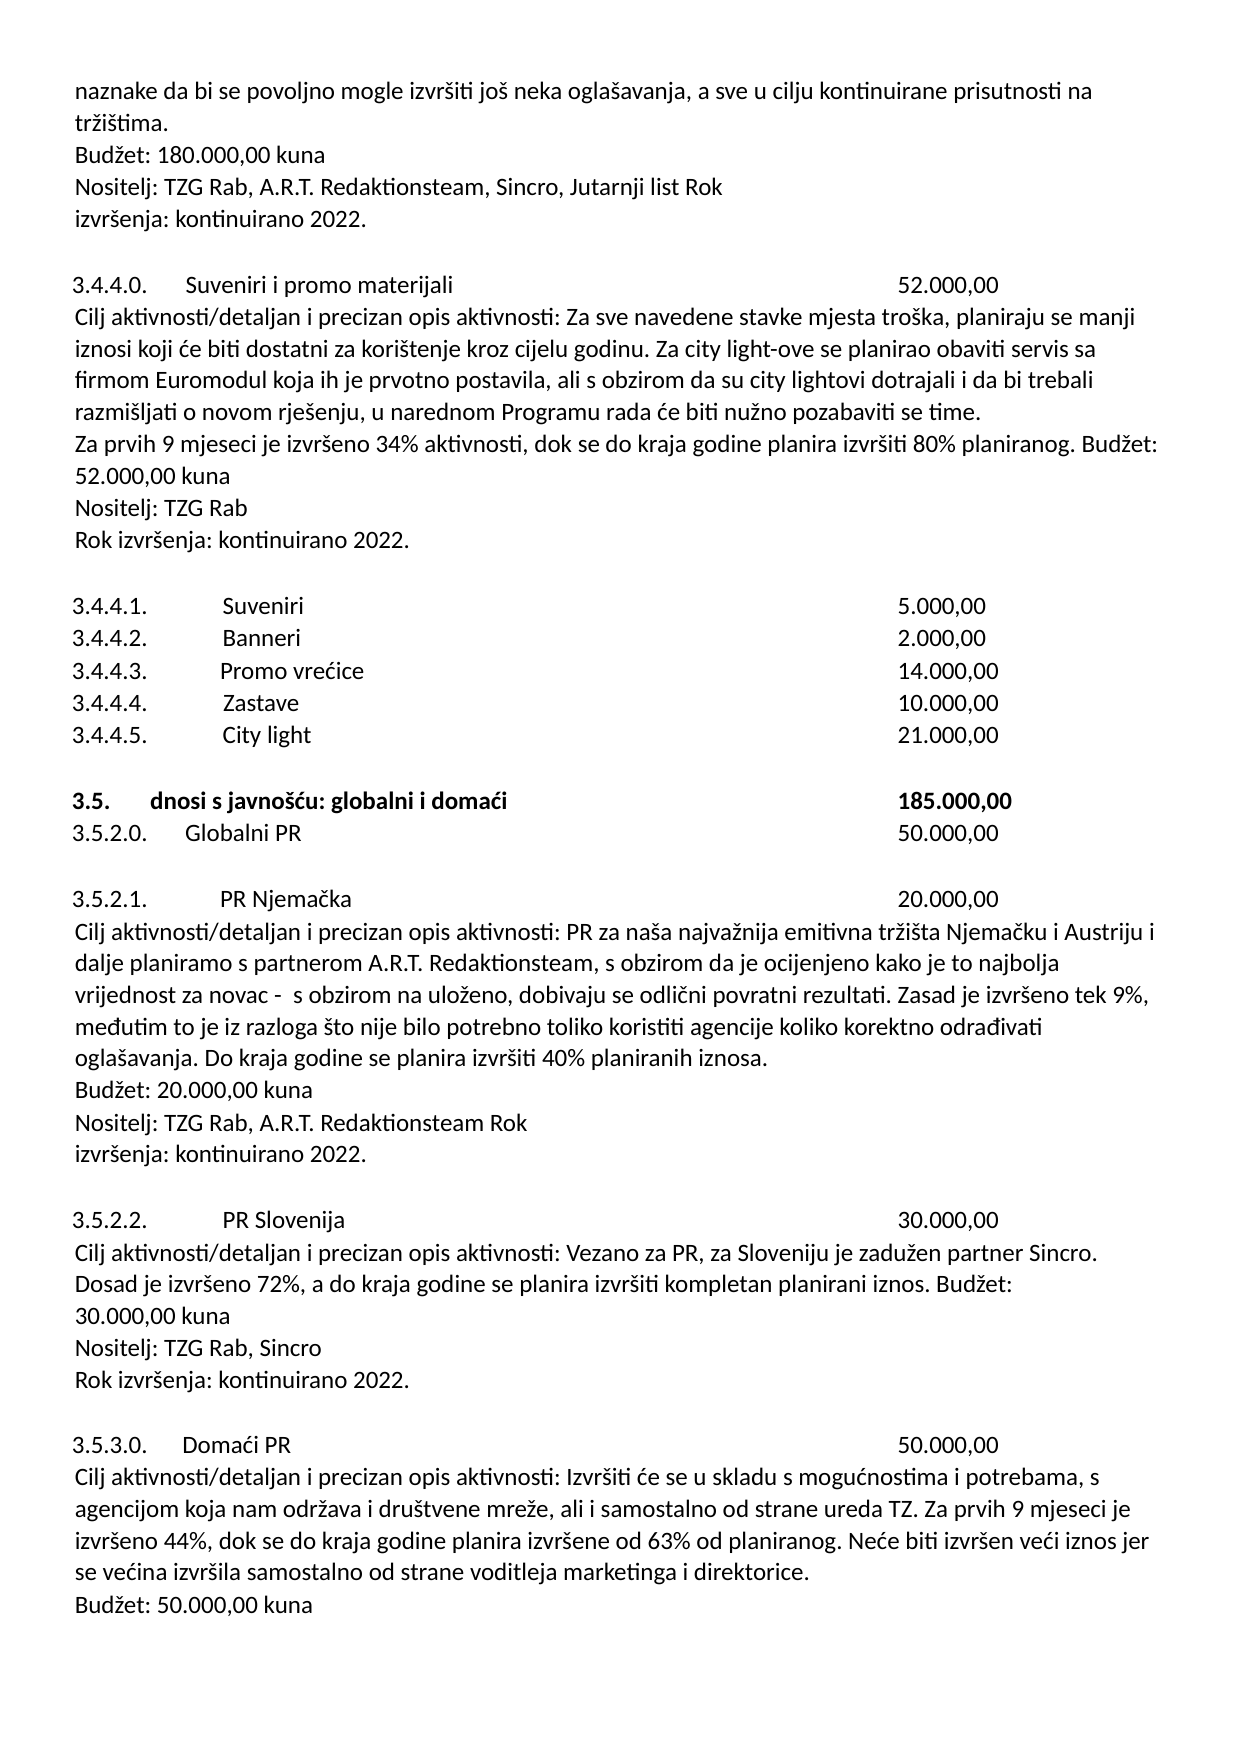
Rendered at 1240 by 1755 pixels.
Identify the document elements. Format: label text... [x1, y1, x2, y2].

text Budžet: 180.000,00 kuna [74, 139, 1164, 169]
text Cilj aktivnosti/detaljan i precizan opis aktivnosti: Za sve navedene stavke mjesta troška, planiraju se manji iznosi koji će biti dostatni za korištenje kroz cijelu godinu. Za city light-ove se planirao obaviti servis sa firmom Euromodul koja ih je prvotno postavila, ali s obzirom da su city lightovi dotrajali i da bi trebali razmišljati o novom rješenju, u narednom Programu rada će biti nužno pozabaviti se time. [74, 301, 1164, 427]
text Cilj aktivnosti/detaljan i precizan opis aktivnosti: Izvršiti će se u skladu s mogućnostima i potrebama, s agencijom koja nam održava i društvene mreže, ali i samostalno od strane ureda TZ. Za prvih 9 mjeseci je izvršeno 44%, dok se do kraja godine planira izvršene od 63% od planiranog. Neće biti izvršen veći iznos jer se većina izvršila samostalno od strane voditleja marketinga i direktorice. [74, 1462, 1164, 1587]
text Nositelj: TZG Rab, A.R.T. Redaktionsteam Rok izvršenja: kontinuirano 2022. [74, 1107, 535, 1169]
text Cilj aktivnosti/detaljan i precizan opis aktivnosti: Vezano za PR, za Sloveniju je zadužen partner Sincro. Dosad je izvršeno 72%, a do kraja godine se planira izvršiti kompletan planirani iznos. Budžet: 30.000,00 kuna [74, 1237, 1106, 1331]
text 3.5.2.0. Globalni PR 50.000,00 [1, 817, 1165, 848]
text Rok izvršenja: kontinuirano 2022. [74, 1364, 1164, 1395]
text Rok izvršenja: kontinuirano 2022. [74, 524, 1164, 555]
text Nositelj: TZG Rab [74, 492, 1164, 523]
text 3.5.3.0. Domaći PR 50.000,00 [1, 1429, 1165, 1460]
text 3.4.4.1. Suveniri 5.000,00 [1, 590, 1165, 621]
text Za prvih 9 mjeseci je izvršeno 34% aktivnosti, dok se do kraja godine planira izvršiti 80% planiranog. Budžet: 52.000,00 kuna [74, 428, 1164, 490]
text Budžet: 50.000,00 kuna [74, 1589, 1164, 1619]
text 3.4.4.3. Promo vrećice 14.000,00 [1, 655, 1165, 685]
text Nositelj: TZG Rab, Sincro [74, 1332, 1164, 1363]
text Nositelj: TZG Rab, A.R.T. Redaktionsteam, Sincro, Jutarnji list Rok izvršenja: kontinuirano 2022. [74, 171, 732, 233]
text 3.4.4.0. Suveniri i promo materijali 52.000,00 [1, 269, 1165, 299]
text 3.5.2.1. PR Njemačka 20.000,00 [1, 884, 1165, 914]
text 3.4.4.2. Banneri 2.000,00 [1, 623, 1165, 653]
text 3.4.4.5. City light 21.000,00 [1, 719, 1165, 750]
subtitle 3.5. dnosi s javnošću: globalni i domaći 185.000,00 [1, 785, 1165, 816]
text naznake da bi se povoljno mogle izvršiti još neka oglašavanja, a sve u cilju kontinuirane prisutnosti na tržištima. [74, 75, 1164, 137]
text 3.4.4.4. Zastave 10.000,00 [1, 687, 1165, 717]
text Cilj aktivnosti/detaljan i precizan opis aktivnosti: PR za naša najvažnija emitivna tržišta Njemačku i Austriju i dalje planiramo s partnerom A.R.T. Redaktionsteam, s obzirom da je ocijenjeno kako je to najbolja vrijednost za novac - s obzirom na uloženo, dobivaju se odlični povratni rezultati. Zasad je izvršeno tek 9%, međutim to je iz razloga što nije bilo potrebno toliko koristiti agencije koliko korektno odrađivati oglašavanja. Do kraja godine se planira izvršiti 40% planiranih iznosa. [74, 916, 1164, 1073]
text 3.5.2.2. PR Slovenija 30.000,00 [1, 1205, 1165, 1235]
text Budžet: 20.000,00 kuna [74, 1075, 1164, 1105]
